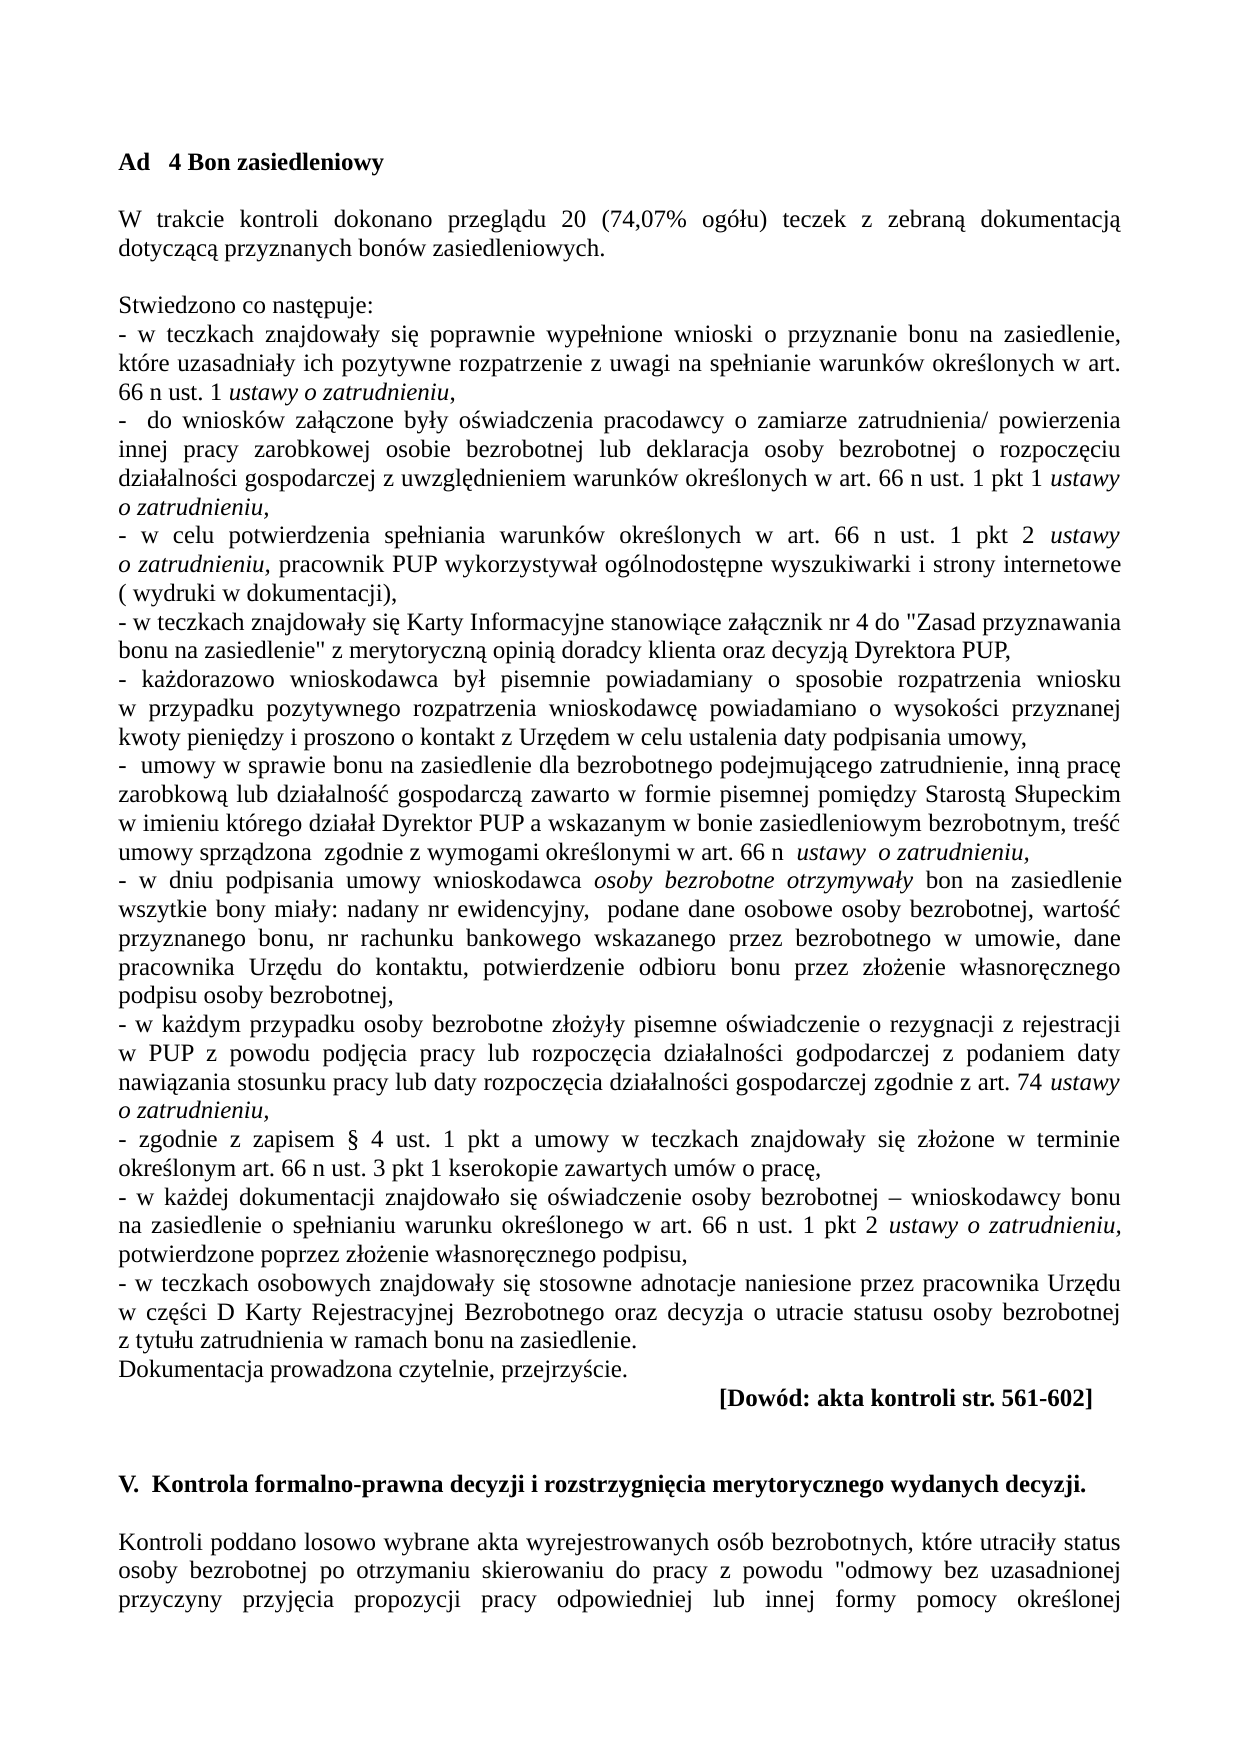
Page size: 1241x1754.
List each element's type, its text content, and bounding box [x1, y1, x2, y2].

text [Dowód: akta kontroli str. 561-602] [118, 1383, 1122, 1412]
text - w teczkach znajdowały się Karty Informacyjne stanowiące załącznik nr 4 do "Zasad przyznawania bonu na zasiedlenie" z merytoryczną opinią doradcy klienta oraz decyzją Dyrektora PUP, [118, 607, 1122, 664]
text - zgodnie z zapisem § 4 ust. 1 pkt a umowy w teczkach znajdowały się złożone w terminie określonym art. 66 n ust. 3 pkt 1 kserokopie zawartych umów o pracę, [118, 1124, 1122, 1182]
text - w teczkach znajdowały się poprawnie wypełnione wnioski o przyznanie bonu na zasiedlenie, które uzasadniały ich pozytywne rozpatrzenie z uwagi na spełnianie warunków określonych w art. 66 n ust. 1 ustawy o zatrudnieniu, [118, 319, 1122, 406]
text - w każdym przypadku osoby bezrobotne złożyły pisemne oświadczenie o rezygnacji z rejestracji w PUP z powodu podjęcia pracy lub rozpoczęcia działalności godpodarczej z podaniem daty nawiązania stosunku pracy lub daty rozpoczęcia działalności gospodarczej zgodnie z art. 74 ustawy o zatrudnieniu, [118, 1009, 1122, 1124]
text - w każdej dokumentacji znajdowało się oświadczenie osoby bezrobotnej – wnioskodawcy bonu na zasiedlenie o spełnianiu warunku określonego w art. 66 n ust. 1 pkt 2 ustawy o zatrudnieniu, potwierdzone poprzez złożenie własnoręcznego podpisu, [118, 1182, 1122, 1268]
text - do wniosków załączone były oświadczenia pracodawcy o zamiarze zatrudnienia/ powierzenia innej pracy zarobkowej osobie bezrobotnej lub deklaracja osoby bezrobotnej o rozpoczęciu działalności gospodarczej z uwzględnieniem warunków określonych w art. 66 n ust. 1 pkt 1 ustawy o zatrudnieniu, [118, 406, 1122, 521]
text - w teczkach osobowych znajdowały się stosowne adnotacje naniesione przez pracownika Urzędu w części D Karty Rejestracyjnej Bezrobotnego oraz decyzja o utracie statusu osoby bezrobotnej z tytułu zatrudnienia w ramach bonu na zasiedlenie. [118, 1268, 1122, 1354]
text V. Kontrola formalno-prawna decyzji i rozstrzygnięcia merytorycznego wydanych decyzji. [118, 1469, 1122, 1498]
text Stwiedzono co następuje: [118, 291, 1122, 319]
text - umowy w sprawie bonu na zasiedlenie dla bezrobotnego podejmującego zatrudnienie, inną pracę zarobkową lub działalność gospodarczą zawarto w formie pisemnej pomiędzy Starostą Słupeckim w imieniu którego działał Dyrektor PUP a wskazanym w bonie zasiedleniowym bezrobotnym, treść umowy sprządzona zgodnie z wymogami określonymi w art. 66 n ustawy o zatrudnieniu, [118, 751, 1122, 866]
text W trakcie kontroli dokonano przeglądu 20 (74,07% ogółu) teczek z zebraną dokumentacją dotyczącą przyznanych bonów zasiedleniowych. [118, 204, 1122, 262]
text - w celu potwierdzenia spełniania warunków określonych w art. 66 n ust. 1 pkt 2 ustawy o zatrudnieniu, pracownik PUP wykorzystywał ogólnodostępne wyszukiwarki i strony internetowe ( wydruki w dokumentacji), [118, 521, 1122, 607]
text Ad 4 Bon zasiedleniowy [118, 147, 1122, 176]
text Dokumentacja prowadzona czytelnie, przejrzyście. [118, 1354, 1122, 1383]
text - każdorazowo wnioskodawca był pisemnie powiadamiany o sposobie rozpatrzenia wniosku w przypadku pozytywnego rozpatrzenia wnioskodawcę powiadamiano o wysokości przyznanej kwoty pieniędzy i proszono o kontakt z Urzędem w celu ustalenia daty podpisania umowy, [118, 664, 1122, 751]
text - w dniu podpisania umowy wnioskodawca osoby bezrobotne otrzymywały bon na zasiedlenie wszytkie bony miały: nadany nr ewidencyjny, podane dane osobowe osoby bezrobotnej, wartość przyznanego bonu, nr rachunku bankowego wskazanego przez bezrobotnego w umowie, dane pracownika Urzędu do kontaktu, potwierdzenie odbioru bonu przez złożenie własnoręcznego podpisu osoby bezrobotnej, [118, 866, 1122, 1009]
text Kontroli poddano losowo wybrane akta wyrejestrowanych osób bezrobotnych, które utraciły status osoby bezrobotnej po otrzymaniu skierowaniu do pracy z powodu "odmowy bez uzasadnionej przyczyny przyjęcia propozycji pracy odpowiedniej lub innej formy pomocy określonej [118, 1527, 1122, 1613]
